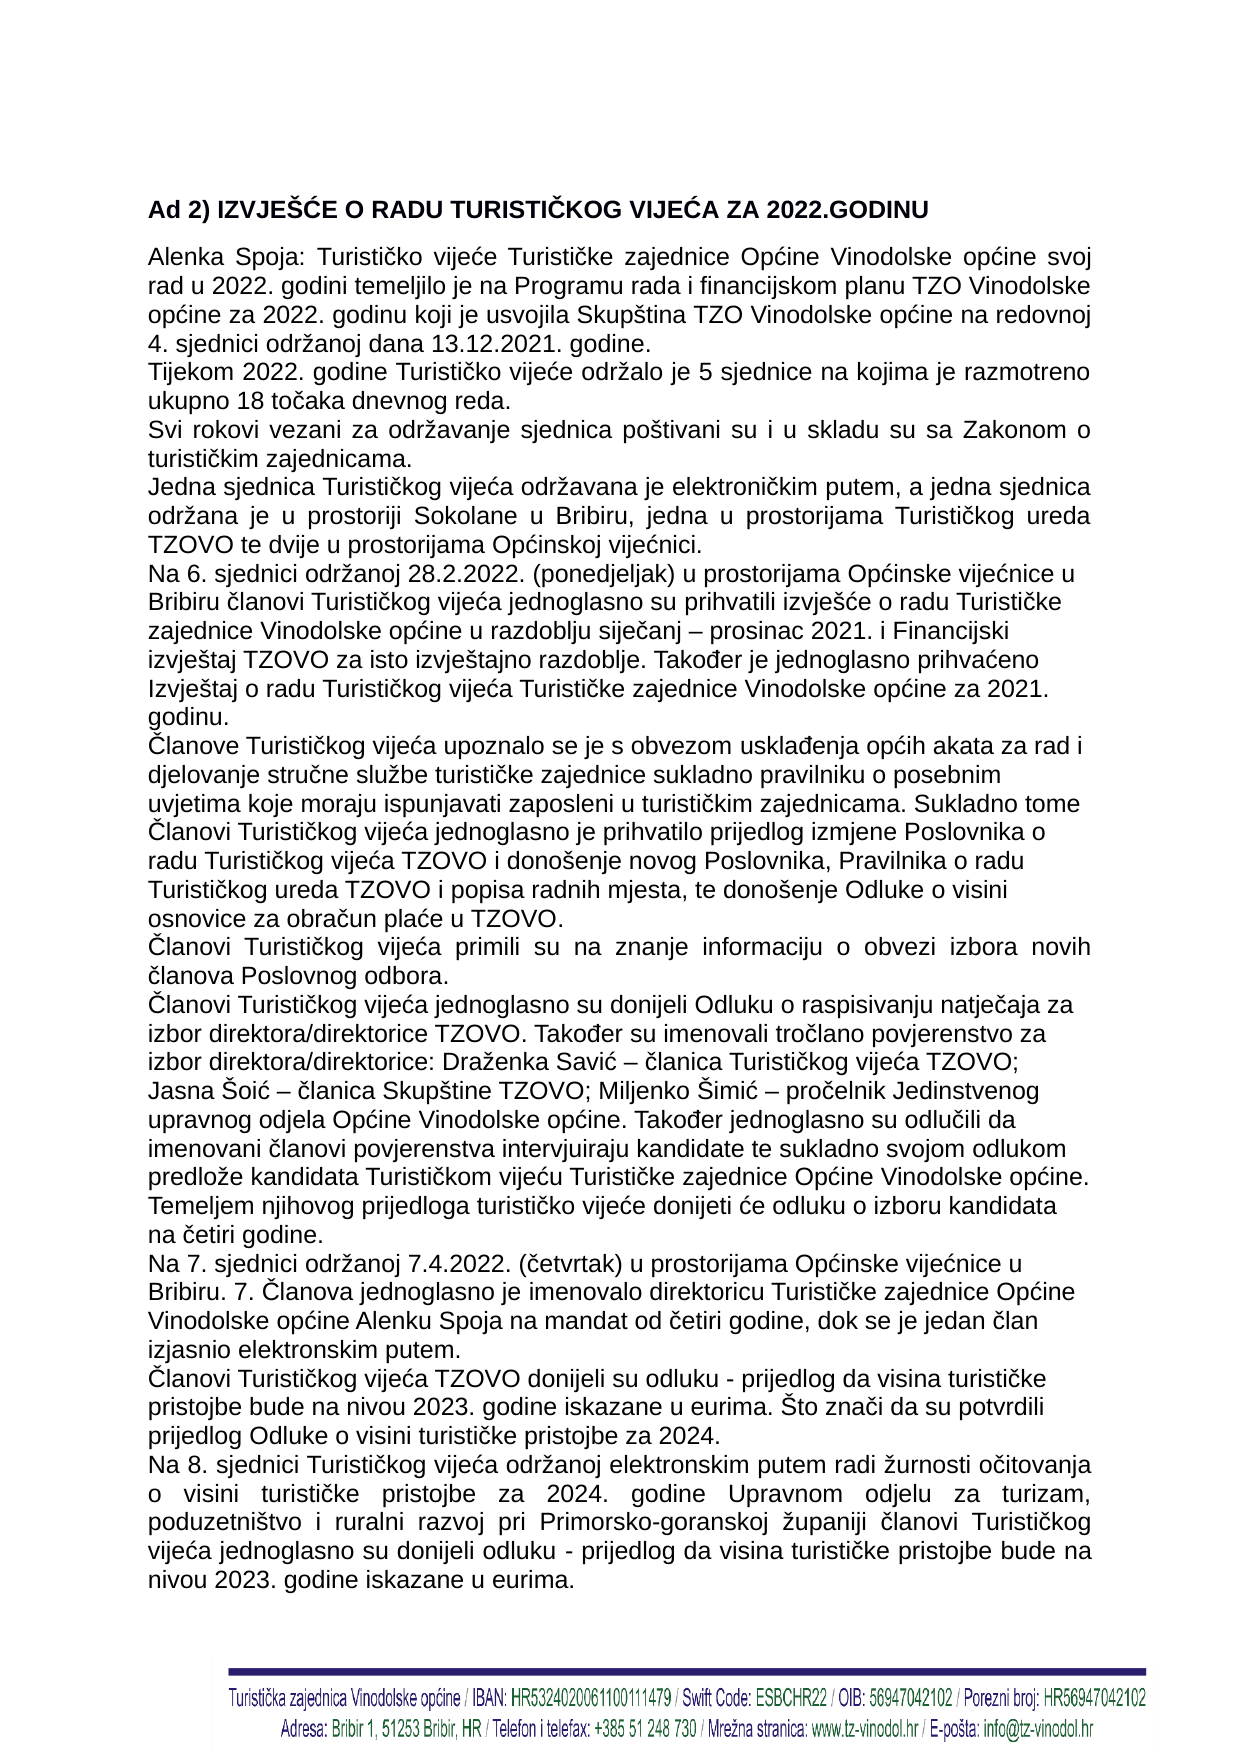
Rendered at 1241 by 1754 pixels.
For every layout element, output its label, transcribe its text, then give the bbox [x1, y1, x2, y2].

text Članove Turističkog vijeća upoznalo se je s obvezom usklađenja općih akata za rad i djelovanje stručne službe turističke zajednice sukladno pravilniku o posebnim uvjetima koje moraju ispunjavati zaposleni u turističkim zajednicama. Sukladno tome Članovi Turističkog vijeća jednoglasno je prihvatilo prijedlog izmjene Poslovnika o radu Turističkog vijeća TZOVO i donošenje novog Poslovnika, Pravilnika o radu Turističkog ureda TZOVO i popisa radnih mjesta, te donošenje Odluke o visini osnovice za obračun plaće u TZOVO. [148, 731, 1093, 932]
text Tijekom 2022. godine Turističko vijeće održalo je 5 sjednice na kojima je razmotreno ukupno 18 točaka dnevnog reda. [148, 357, 1093, 415]
text Članovi Turističkog vijeća primili su na znanje informaciju o obvezi izbora novih članova Poslovnog odbora. [148, 932, 1093, 990]
text Ad 2) IZVJEŠĆE O RADU TURISTIČKOG VIJEĆA ZA 2022.GODINU [148, 195, 1093, 224]
text Na 7. sjednici održanoj 7.4.2022. (četvrtak) u prostorijama Općinske vijećnice u Bribiru. 7. Članova jednoglasno je imenovalo direktoricu Turističke zajednice Općine Vinodolske općine Alenku Spoja na mandat od četiri godine, dok se je jedan član izjasnio elektronskim putem. [148, 1249, 1093, 1364]
text Jedna sjednica Turističkog vijeća održavana je elektroničkim putem, a jedna sjednica održana je u prostoriji Sokolane u Bribiru, jedna u prostorijama Turističkog ureda TZOVO te dvije u prostorijama Općinskoj vijećnici. [148, 472, 1093, 559]
text Članovi Turističkog vijeća TZOVO donijeli su odluku - prijedlog da visina turističke pristojbe bude na nivou 2023. godine iskazane u eurima. Što znači da su potvrdili prijedlog Odluke o visini turističke pristojbe za 2024. [148, 1364, 1093, 1450]
list Na 8. sjednici Turističkog vijeća održanoj elektronskim putem radi žurnosti očitovanja o visini turističke pristojbe za 2024. godine Upravnom odjelu za turizam, poduzetništvo i ruralni razvoj pri Primorsko-goranskoj županiji članovi Turističkog vijeća jednoglasno su donijeli odluku - prijedlog da visina turističke pristojbe bude na nivou 2023. godine iskazane u eurima. [148, 1450, 1093, 1594]
text Članovi Turističkog vijeća jednoglasno su donijeli Odluku o raspisivanju natječaja za izbor direktora/direktorice TZOVO. Također su imenovali tročlano povjerenstvo za izbor direktora/direktorice: Draženka Savić – članica Turističkog vijeća TZOVO; Jasna Šoić – članica Skupštine TZOVO; Miljenko Šimić – pročelnik Jedinstvenog upravnog odjela Općine Vinodolske općine. Također jednoglasno su odlučili da imenovani članovi povjerenstva intervjuiraju kandidate te sukladno svojom odlukom predlože kandidata Turističkom vijeću Turističke zajednice Općine Vinodolske općine. Temeljem njihovog prijedloga turističko vijeće donijeti će odluku o izboru kandidata na četiri godine. [148, 990, 1093, 1249]
text Alenka Spoja: Turističko vijeće Turističke zajednice Općine Vinodolske općine svoj rad u 2022. godini temeljilo je na Programu rada i financijskom planu TZO Vinodolske općine za 2022. godinu koji je usvojila Skupština TZO Vinodolske općine na redovnoj 4. sjednici održanoj dana 13.12.2021. godine. [148, 242, 1093, 357]
text Svi rokovi vezani za održavanje sjednica poštivani su i u skladu su sa Zakonom o turističkim zajednicama. [148, 415, 1093, 472]
text Na 6. sjednici održanoj 28.2.2022. (ponedjeljak) u prostorijama Općinske vijećnice u Bribiru članovi Turističkog vijeća jednoglasno su prihvatili izvješće o radu Turističke zajednice Vinodolske općine u razdoblju siječanj – prosinac 2021. i Financijski izvještaj TZOVO za isto izvještajno razdoblje. Također je jednoglasno prihvaćeno Izvještaj o radu Turističkog vijeća Turističke zajednice Vinodolske općine za 2021. godinu. [148, 559, 1093, 731]
